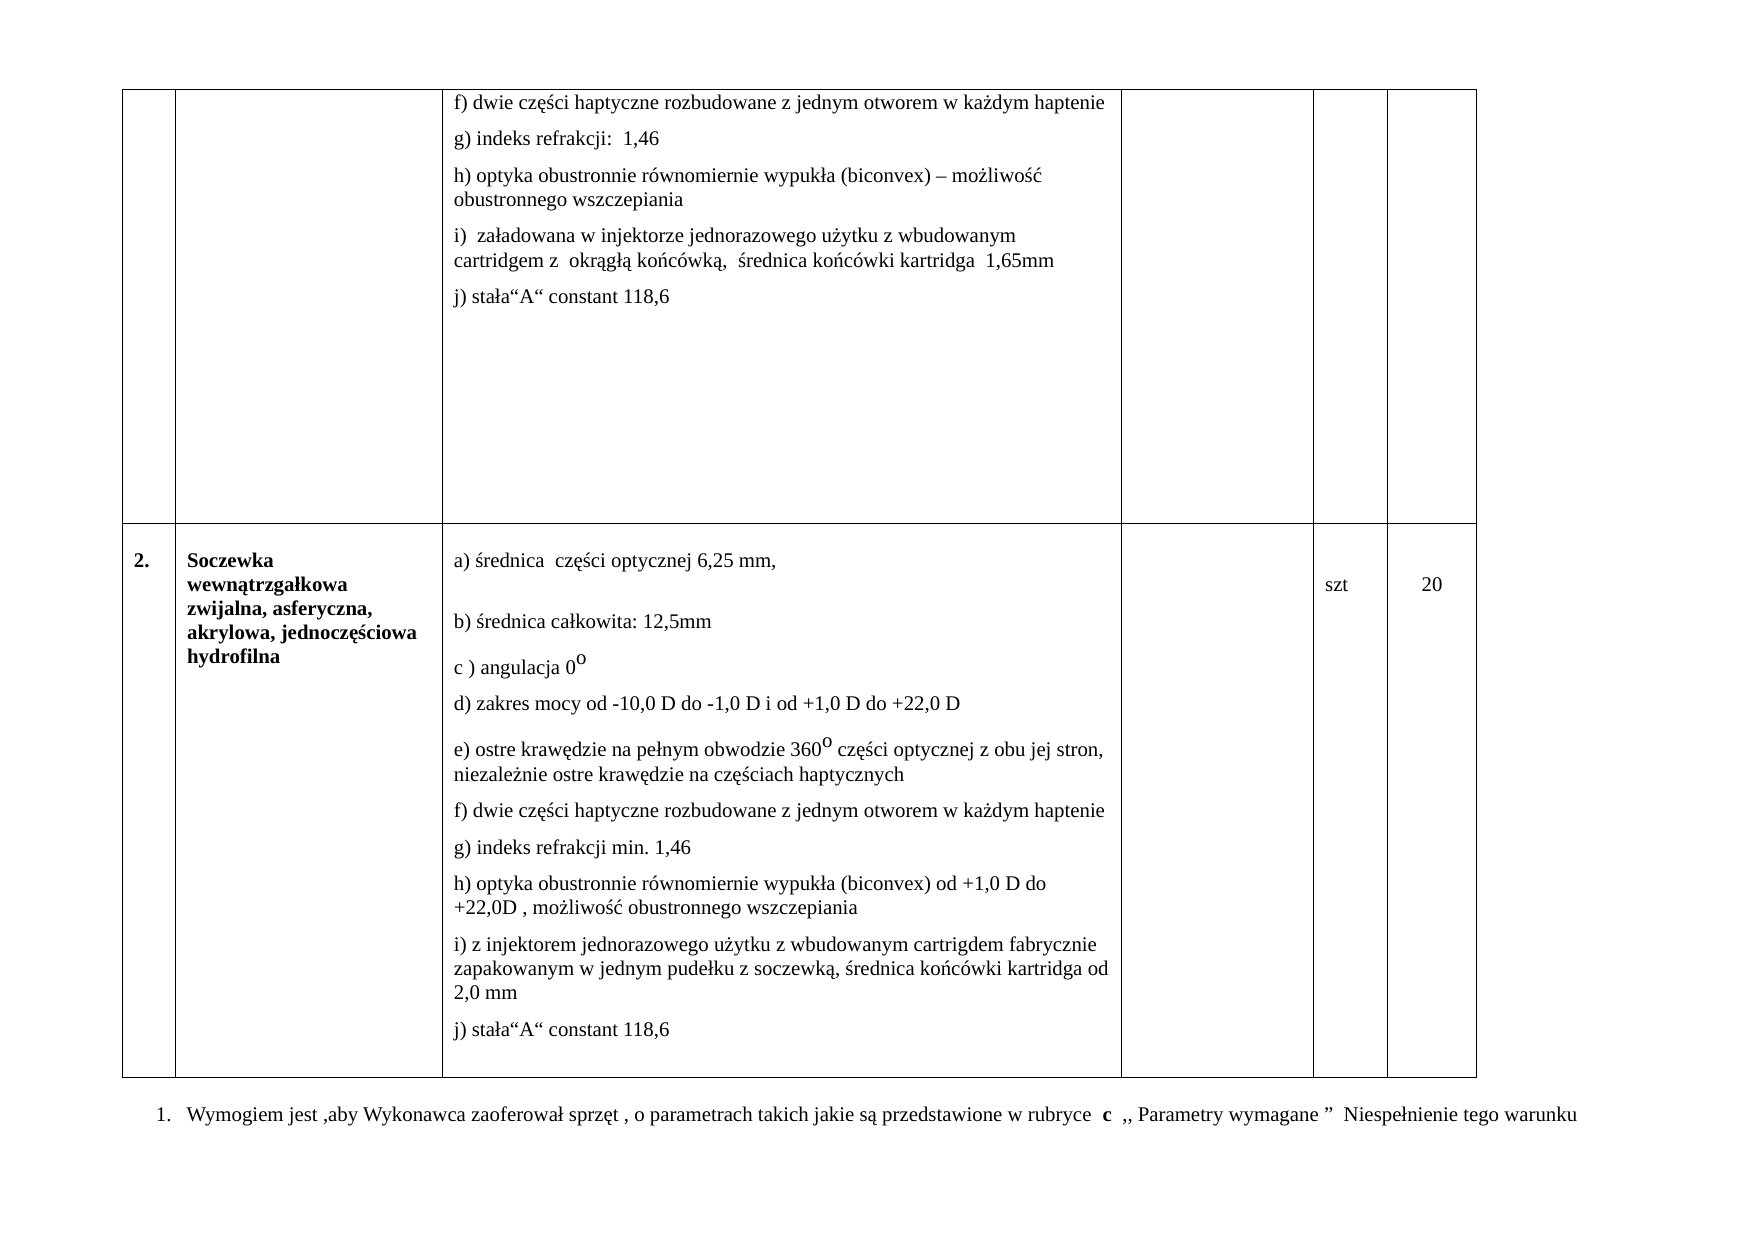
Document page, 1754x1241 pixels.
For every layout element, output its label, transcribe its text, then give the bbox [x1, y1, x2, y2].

table_cell Soczewka wewnątrzgałkowa zwijalna, asferyczna, akrylowa, jednoczęściowa hydrofilna [176, 524, 442, 1077]
table_cell [123, 90, 175, 523]
table_cell [176, 90, 442, 523]
list 1. Wymogiem jest ,aby Wykonawca zaoferował sprzęt , o parametrach takich jakie są przedstawione w rubryce c ,, Parametry wymagane ” Niespełnienie tego warunku [156, 1102, 1636, 1126]
table_cell szt [1314, 524, 1387, 1077]
table_cell a) średnica części optycznej 6,25 mm, b) średnica całkowita: 12,5mm c ) angulacja 0o d) zakres mocy od -10,0 D do -1,0 D i od +1,0 D do +22,0 D e) ostre krawędzie na pełnym obwodzie 360o części optycznej z obu jej stron, niezależnie ostre krawędzie na częściach haptycznych f) dwie części haptyczne rozbudowane z jednym otworem w każdym haptenie g) indeks refrakcji min. 1,46 h) optyka obustronnie równomiernie wypukła (biconvex) od +1,0 D do +22,0D , możliwość obustronnego wszczepiania i) z injektorem jednorazowego użytku z wbudowanym cartrigdem fabrycznie zapakowanym w jednym pudełku z soczewką, średnica końcówki kartridga od 2,0 mm j) stała“A“ constant 118,6 [443, 524, 1121, 1077]
table_cell [1388, 90, 1476, 523]
table_cell [1314, 1078, 1387, 1102]
table_cell [1314, 90, 1387, 523]
table_cell [1388, 1078, 1476, 1102]
table_cell [1122, 90, 1313, 523]
table_cell 20 [1388, 524, 1476, 1077]
table_cell [1122, 524, 1313, 1077]
table_cell [1122, 1078, 1314, 1102]
table_cell [123, 1078, 176, 1102]
table_cell [443, 1078, 1122, 1102]
table_cell f) dwie części haptyczne rozbudowane z jednym otworem w każdym haptenie g) indeks refrakcji: 1,46 h) optyka obustronnie równomiernie wypukła (biconvex) – możliwość obustronnego wszczepiania i) załadowana w injektorze jednorazowego użytku z wbudowanym cartridgem z okrągłą końcówką, średnica końcówki kartridga 1,65mm j) stała“A“ constant 118,6 [443, 90, 1121, 523]
table_cell 2. [123, 524, 175, 1077]
table_cell [176, 1078, 442, 1102]
